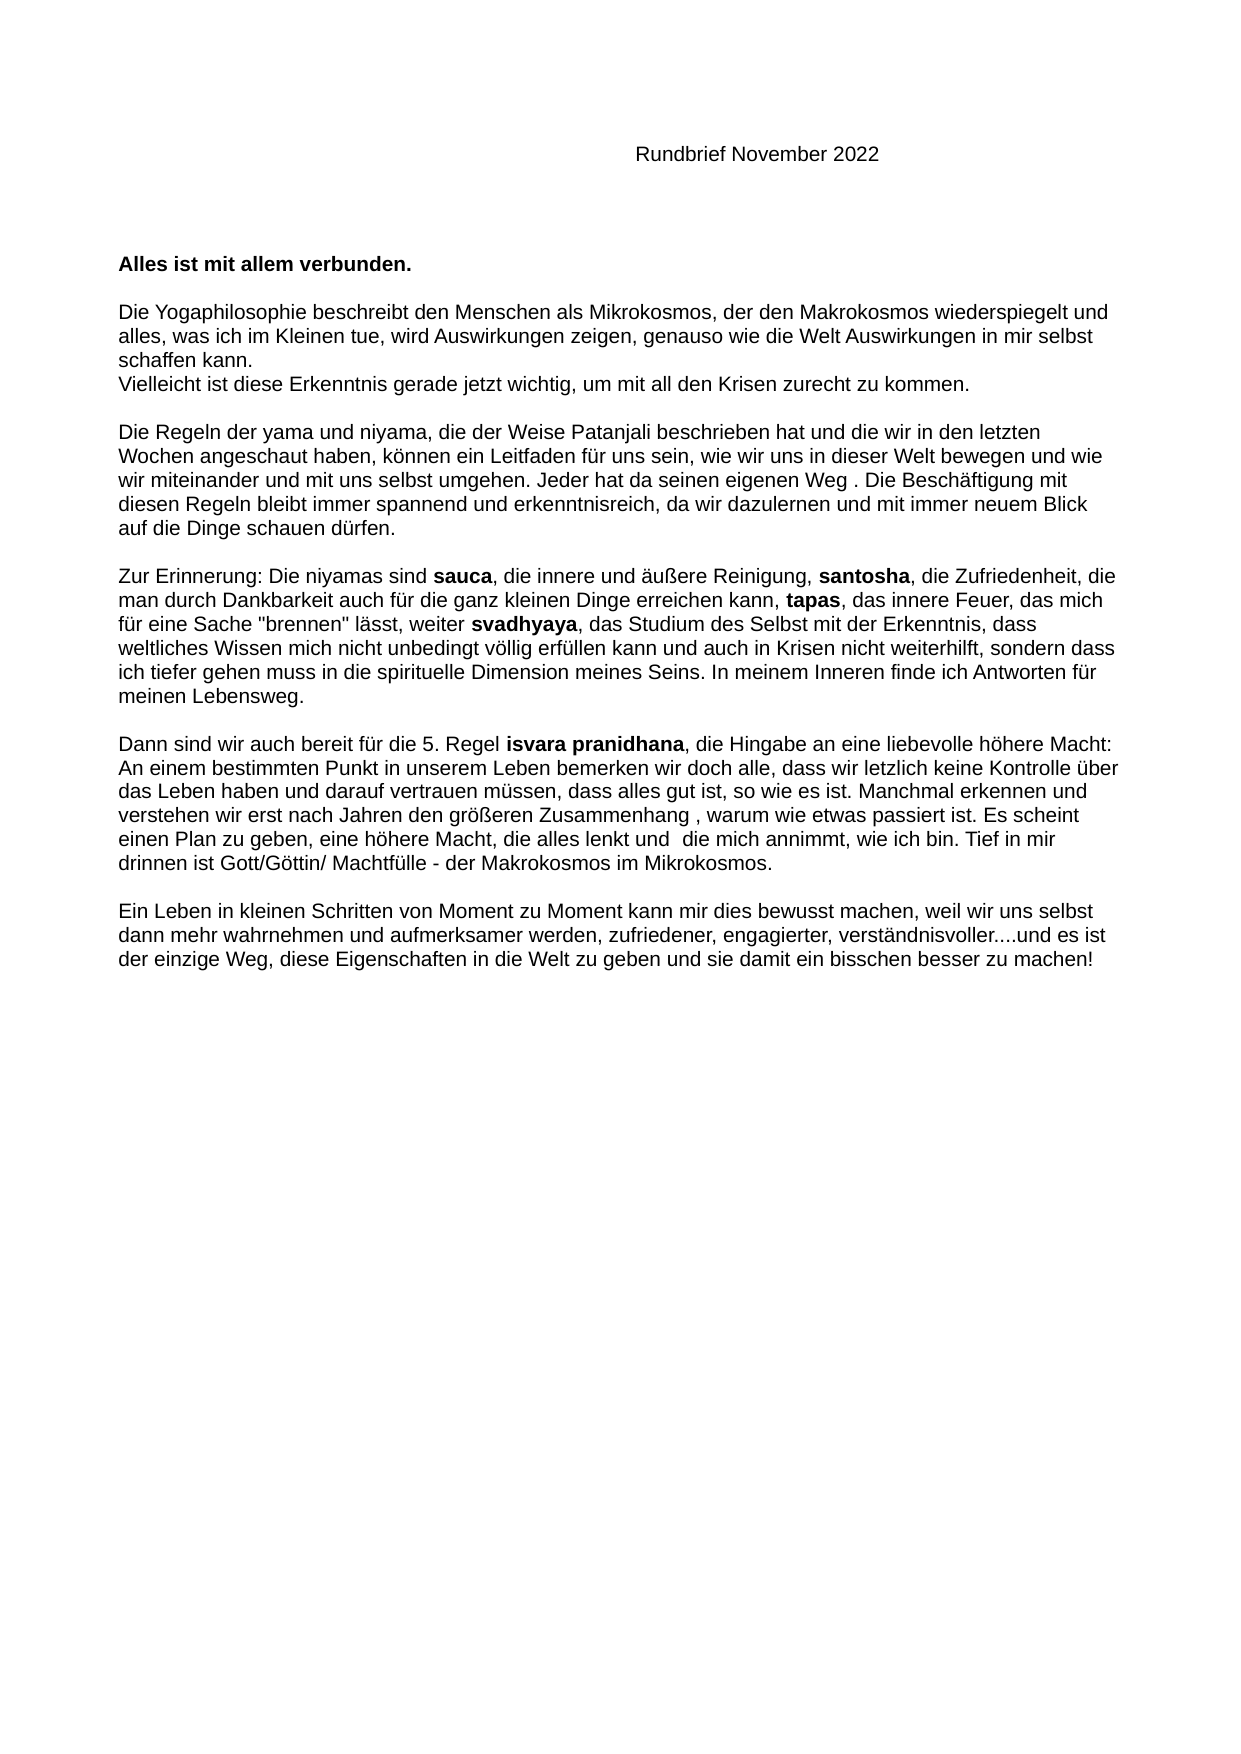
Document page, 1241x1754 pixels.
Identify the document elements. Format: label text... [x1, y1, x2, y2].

text Ein Leben in kleinen Schritten von Moment zu Moment kann mir dies bewusst machen, weil wir uns selbst dann mehr wahrnehmen und aufmerksamer werden, zufriedener, engagierter, verständnisvoller....und es ist der einzige Weg, diese Eigenschaften in die Welt zu geben und sie damit ein bisschen besser zu machen! [118, 899, 1122, 971]
text An einem bestimmten Punkt in unserem Leben bemerken wir doch alle, dass wir letzlich keine Kontrolle über das Leben haben und darauf vertrauen müssen, dass alles gut ist, so wie es ist. Manchmal erkennen und verstehen wir erst nach Jahren den größeren Zusammenhang , warum wie etwas passiert ist. Es scheint einen Plan zu geben, eine höhere Macht, die alles lenkt und die mich annimmt, wie ich bin. Tief in mir drinnen ist Gott/Göttin/ Machtfülle - der Makrokosmos im Mikrokosmos. [118, 755, 1122, 875]
text Die Yogaphilosophie beschreibt den Menschen als Mikrokosmos, der den Makrokosmos wiederspiegelt und alles, was ich im Kleinen tue, wird Auswirkungen zeigen, genauso wie die Welt Auswirkungen in mir selbst schaffen kann. [118, 300, 1122, 372]
text Alles ist mit allem verbunden. [118, 252, 1122, 276]
text Rundbrief November 2022 [118, 142, 1122, 166]
text Dann sind wir auch bereit für die 5. Regel isvara pranidhana, die Hingabe an eine liebevolle höhere Macht: [118, 731, 1122, 755]
text Die Regeln der yama und niyama, die der Weise Patanjali beschrieben hat und die wir in den letzten Wochen angeschaut haben, können ein Leitfaden für uns sein, wie wir uns in dieser Welt bewegen und wie wir miteinander und mit uns selbst umgehen. Jeder hat da seinen eigenen Weg . Die Beschäftigung mit diesen Regeln bleibt immer spannend und erkenntnisreich, da wir dazulernen und mit immer neuem Blick auf die Dinge schauen dürfen. [118, 420, 1122, 540]
text Zur Erinnerung: Die niyamas sind sauca, die innere und äußere Reinigung, santosha, die Zufriedenheit, die man durch Dankbarkeit auch für die ganz kleinen Dinge erreichen kann, tapas, das innere Feuer, das mich für eine Sache "brennen" lässt, weiter svadhyaya, das Studium des Selbst mit der Erkenntnis, dass weltliches Wissen mich nicht unbedingt völlig erfüllen kann und auch in Krisen nicht weiterhilft, sondern dass ich tiefer gehen muss in die spirituelle Dimension meines Seins. In meinem Inneren finde ich Antworten für meinen Lebensweg. [118, 564, 1122, 707]
text Vielleicht ist diese Erkenntnis gerade jetzt wichtig, um mit all den Krisen zurecht zu kommen. [118, 372, 1122, 396]
